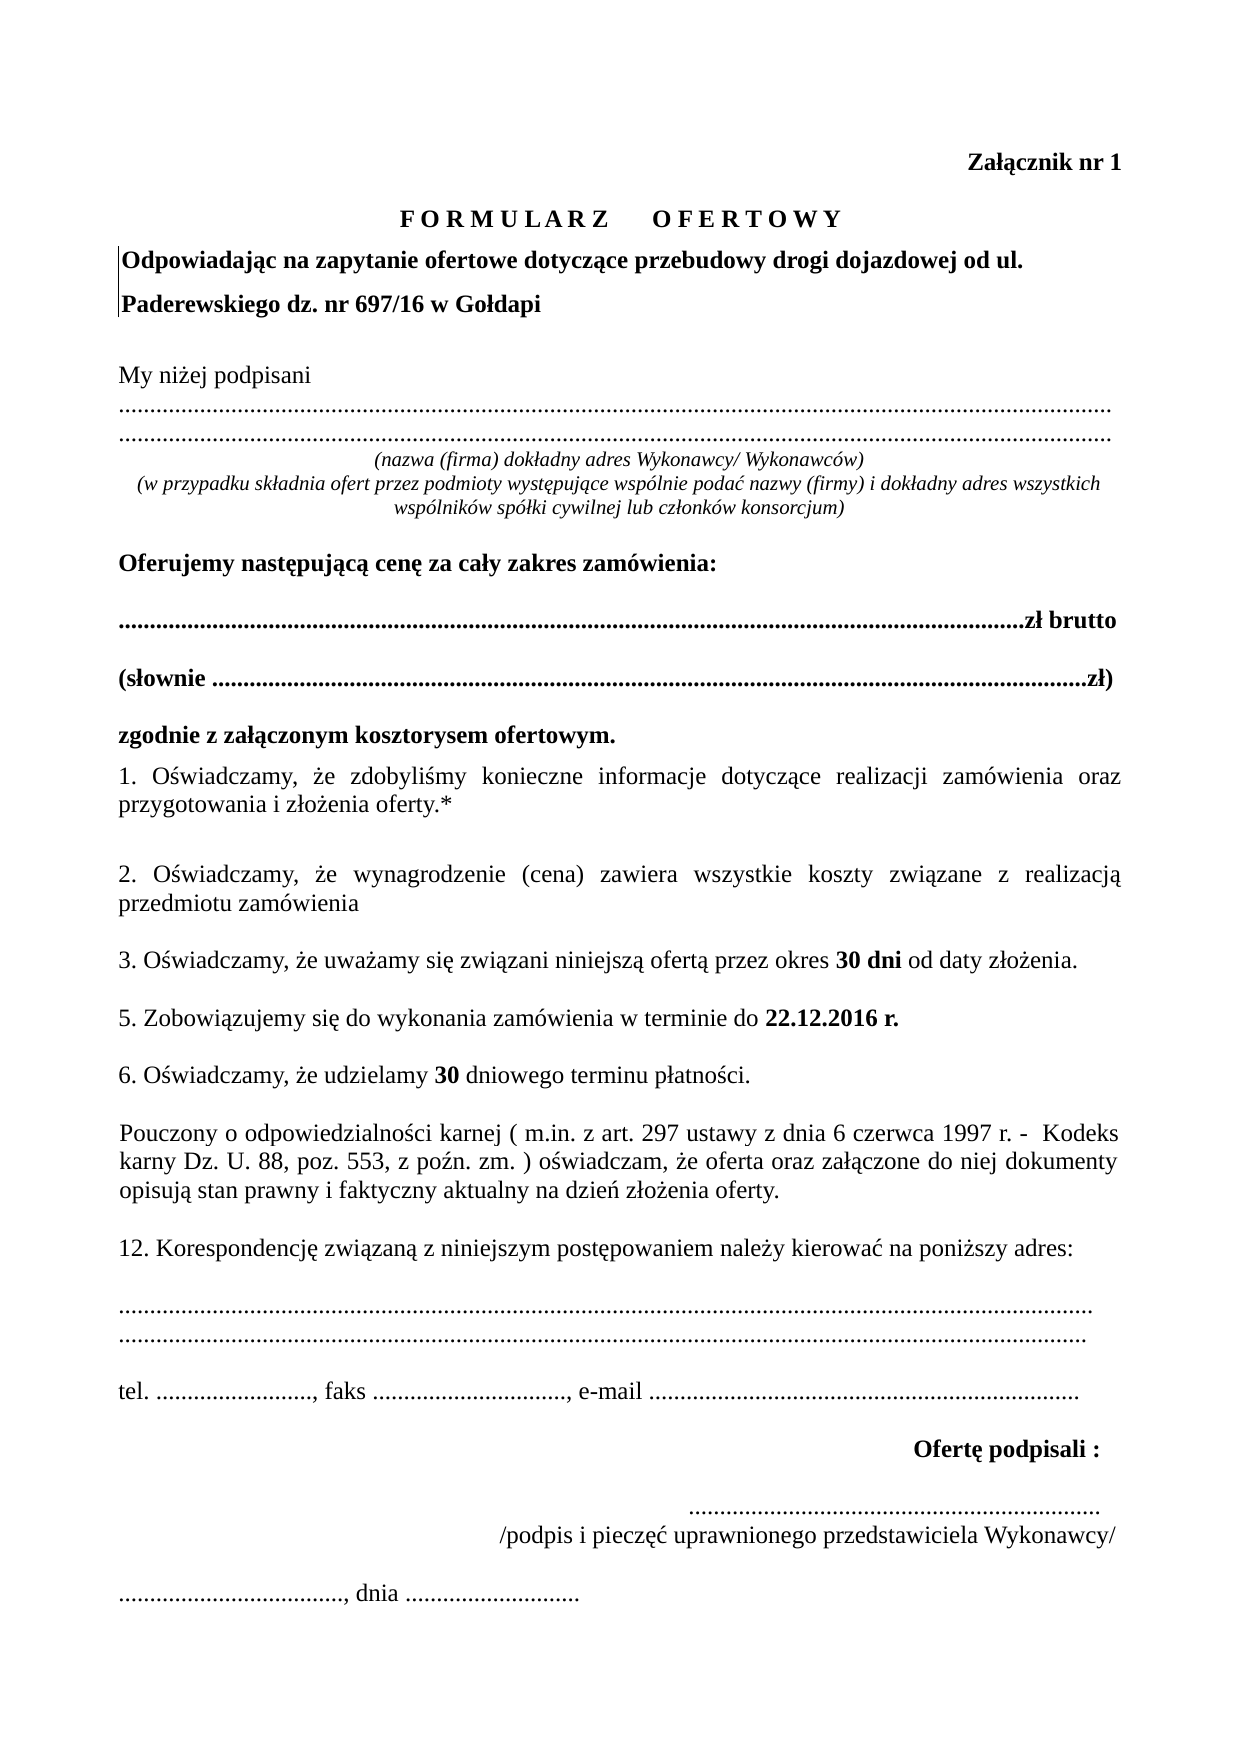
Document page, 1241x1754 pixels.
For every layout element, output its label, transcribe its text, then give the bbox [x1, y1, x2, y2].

text .................................................................. [118, 1491, 1122, 1520]
text (nazwa (firma) dokładny adres Wykonawcy/ Wykonawców) [118, 447, 1122, 471]
text (słownie ............................................................................................................................................zł) [118, 663, 1122, 692]
text ...................................., dnia ............................ [118, 1578, 1122, 1606]
text (w przypadku składnia ofert przez podmioty występujące wspólnie podać nazwy (firmy) i dokładny adres wszystkich wspólników spółki cywilnej lub członków konsorcjum) [118, 471, 1122, 519]
subtitle Odpowiadając na zapytanie ofertowe dotyczące przebudowy drogi dojazdowej od ul. Paderewskiego dz. nr 697/16 w Gołdapi [119, 246, 1122, 317]
text ........................................................................................................................................................... [118, 1319, 1122, 1348]
text Załącznik nr 1 [118, 147, 1122, 176]
text Pouczony o odpowiedzialności karnej ( m.in. z art. 297 ustawy z dnia 6 czerwca 1997 r. - Kodeks karny Dz. U. 88, poz. 553, z poźn. zm. ) oświadczam, że oferta oraz załączone do niej dokumenty opisują stan prawny i faktyczny aktualny na dzień złożenia oferty. [119, 1118, 1120, 1204]
text ............................................................................................................................................................... [118, 418, 1122, 447]
text ............................................................................................................................................................ [118, 1290, 1122, 1319]
text 12. Korespondencję związaną z niniejszym postępowaniem należy kierować na poniższy adres: [118, 1233, 1122, 1261]
text 3. Oświadczamy, że uważamy się związani niniejszą ofertą przez okres 30 dni od daty złożenia. [118, 945, 1122, 974]
text Oferujemy następującą cenę za cały zakres zamówienia: [118, 548, 1122, 577]
text 1. Oświadczamy, że zdobyliśmy konieczne informacje dotyczące realizacji zamówienia oraz przygotowania i złożenia oferty.* [118, 761, 1122, 818]
text My niżej podpisani [118, 361, 1122, 389]
text tel. ........................., faks ..............................., e-mail ..................................................................... [118, 1376, 1122, 1405]
text 2. Oświadczamy, że wynagrodzenie (cena) zawiera wszystkie koszty związane z realizacją przedmiotu zamówienia [118, 859, 1122, 916]
text 5. Zobowiązujemy się do wykonania zamówienia w terminie do 22.12.2016 r. [118, 1003, 1122, 1031]
text zgodnie z załączonym kosztorysem ofertowym. [118, 720, 1122, 749]
subtitle F O R M U L A R Z O F E R T O W Y [118, 204, 1122, 233]
text 6. Oświadczamy, że udzielamy 30 dniowego terminu płatności. [118, 1060, 1122, 1089]
text /podpis i pieczęć uprawnionego przedstawiciela Wykonawcy/ [118, 1520, 1122, 1549]
text Ofertę podpisali : [118, 1434, 1122, 1491]
text .................................................................................................................................................zł brutto [118, 605, 1122, 634]
text ............................................................................................................................................................... [118, 389, 1122, 418]
